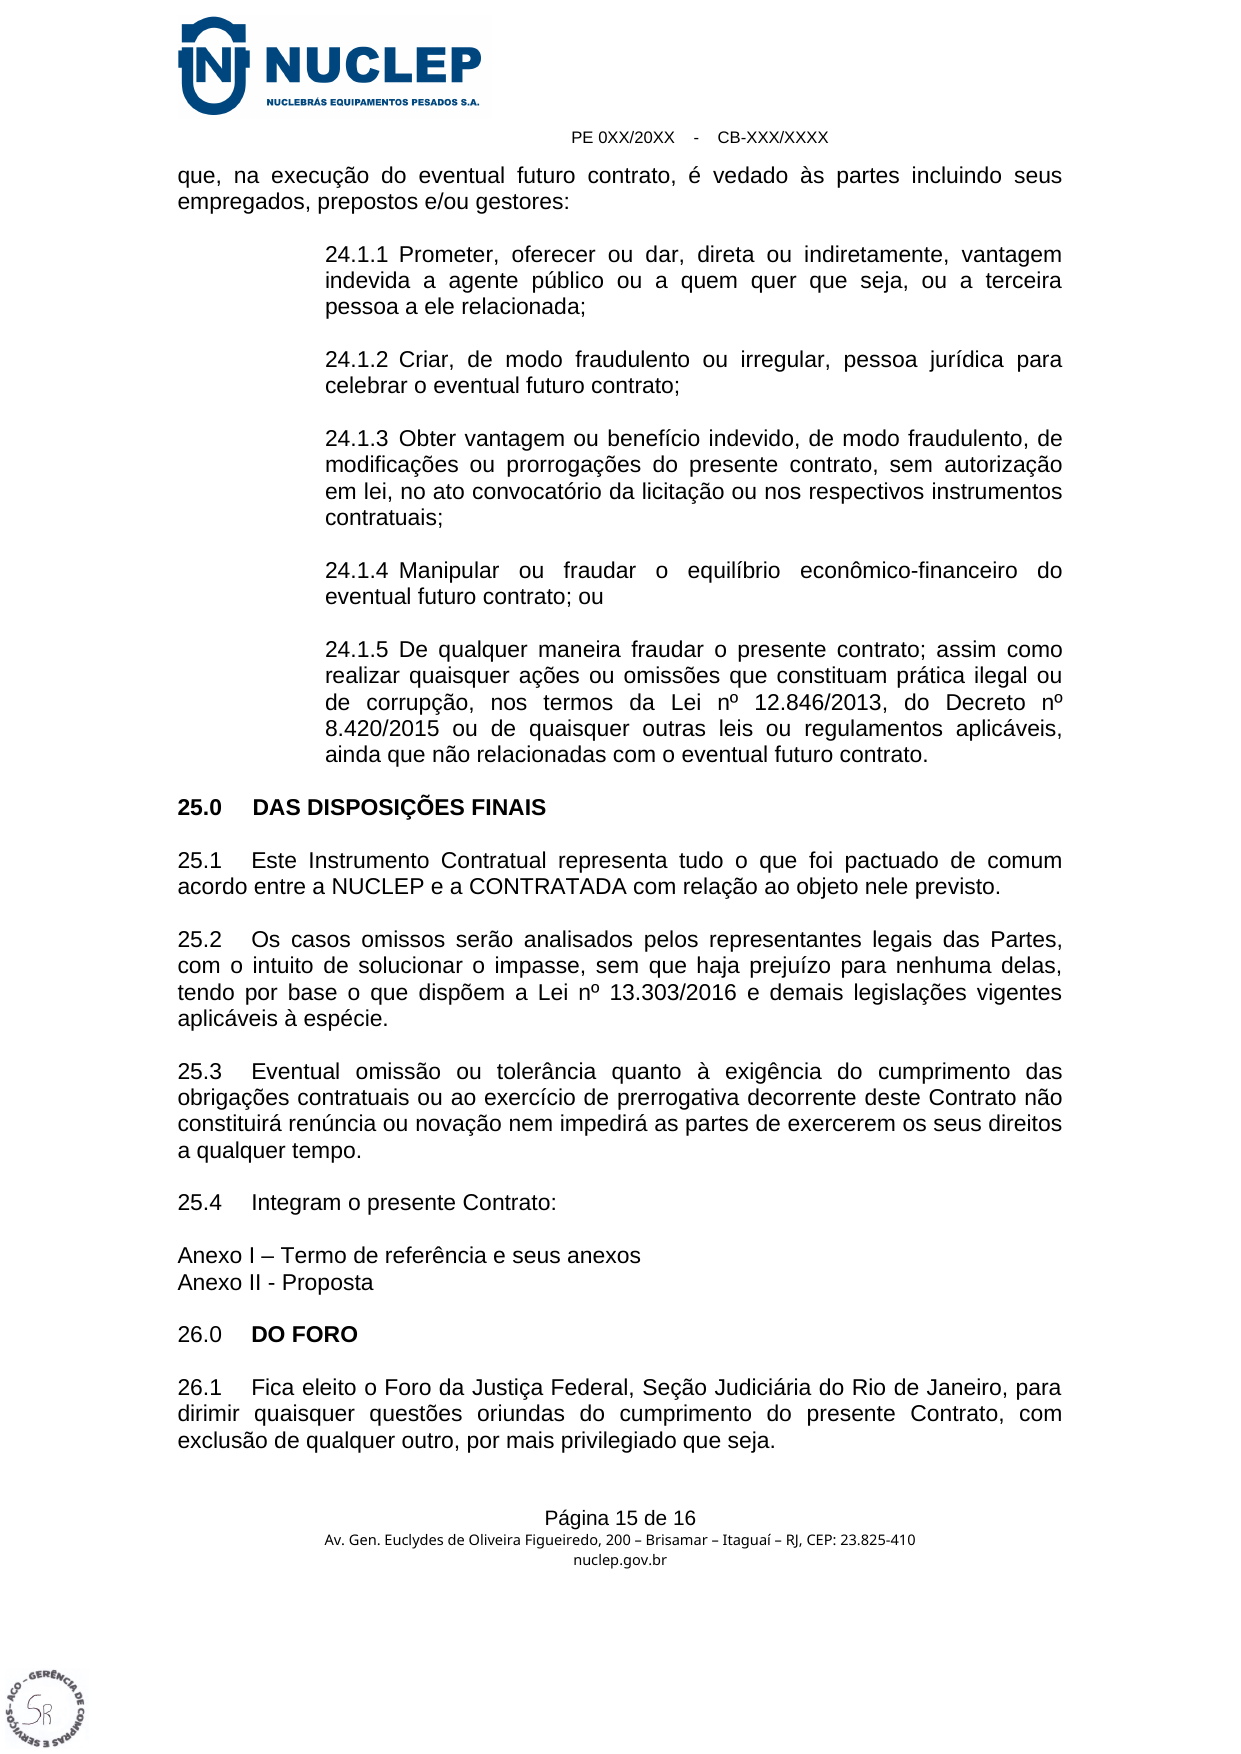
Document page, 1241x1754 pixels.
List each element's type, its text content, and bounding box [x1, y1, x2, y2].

list Os casos omissos serão analisados pelos representantes legais das Partes, com o intuito de solucionar o impasse, sem que haja prejuízo para nenhuma delas, tendo por base o que dispõem a Lei nº 13.303/2016 e demais legislações vigentes aplicáveis à espécie. [177, 926, 1063, 1031]
picture [4, 1668, 91, 1749]
list Fica eleito o Foro da Justiça Federal, Seção Judiciária do Rio de Janeiro, para dirimir quaisquer questões oriundas do cumprimento do presente Contrato, com exclusão de qualquer outro, por mais privilegiado que seja. [177, 1374, 1063, 1453]
list Criar, de modo fraudulento ou irregular, pessoa jurídica para celebrar o eventual futuro contrato; [325, 346, 1063, 399]
list Integram o presente Contrato: [177, 1189, 1063, 1216]
list Prometer, oferecer ou dar, direta ou indiretamente, vantagem indevida a agente público ou a quem quer que seja, ou a terceira pessoa a ele relacionada; [325, 241, 1063, 320]
list DAS DISPOSIÇÕES FINAIS [177, 794, 1063, 820]
list Este Instrumento Contratual representa tudo o que foi pactuado de comum acordo entre a NUCLEP e a CONTRATADA com relação ao objeto nele previsto. [177, 847, 1063, 899]
list De qualquer maneira fraudar o presente contrato; assim como realizar quaisquer ações ou omissões que constituam prática ilegal ou de corrupção, nos termos da Lei nº 12.846/2013, do Decreto nº 8.420/2015 ou de quaisquer outras leis ou regulamentos aplicáveis, ainda que não relacionadas com o eventual futuro contrato. [325, 636, 1063, 768]
list Obter vantagem ou benefício indevido, de modo fraudulento, de modificações ou prorrogações do presente contrato, sem autorização em lei, no ato convocatório da licitação ou nos respectivos instrumentos contratuais; [325, 425, 1063, 531]
list Manipular ou fraudar o equilíbrio econômico-financeiro do eventual futuro contrato; ou [325, 557, 1063, 609]
list Anexo I – Termo de referência e seus anexos [177, 1242, 1063, 1268]
list que, na execução do eventual futuro contrato, é vedado às partes incluindo seus empregados, prepostos e/ou gestores: [177, 162, 1063, 214]
list Eventual omissão ou tolerância quanto à exigência do cumprimento das obrigações contratuais ou ao exercício de prerrogativa decorrente deste Contrato não constituirá renúncia ou novação nem impedirá as partes de exercerem os seus direitos a qualquer tempo. [177, 1058, 1063, 1163]
list Anexo II - Proposta [177, 1268, 1063, 1295]
list DO FORO [177, 1321, 1063, 1347]
picture [178, 15, 493, 119]
